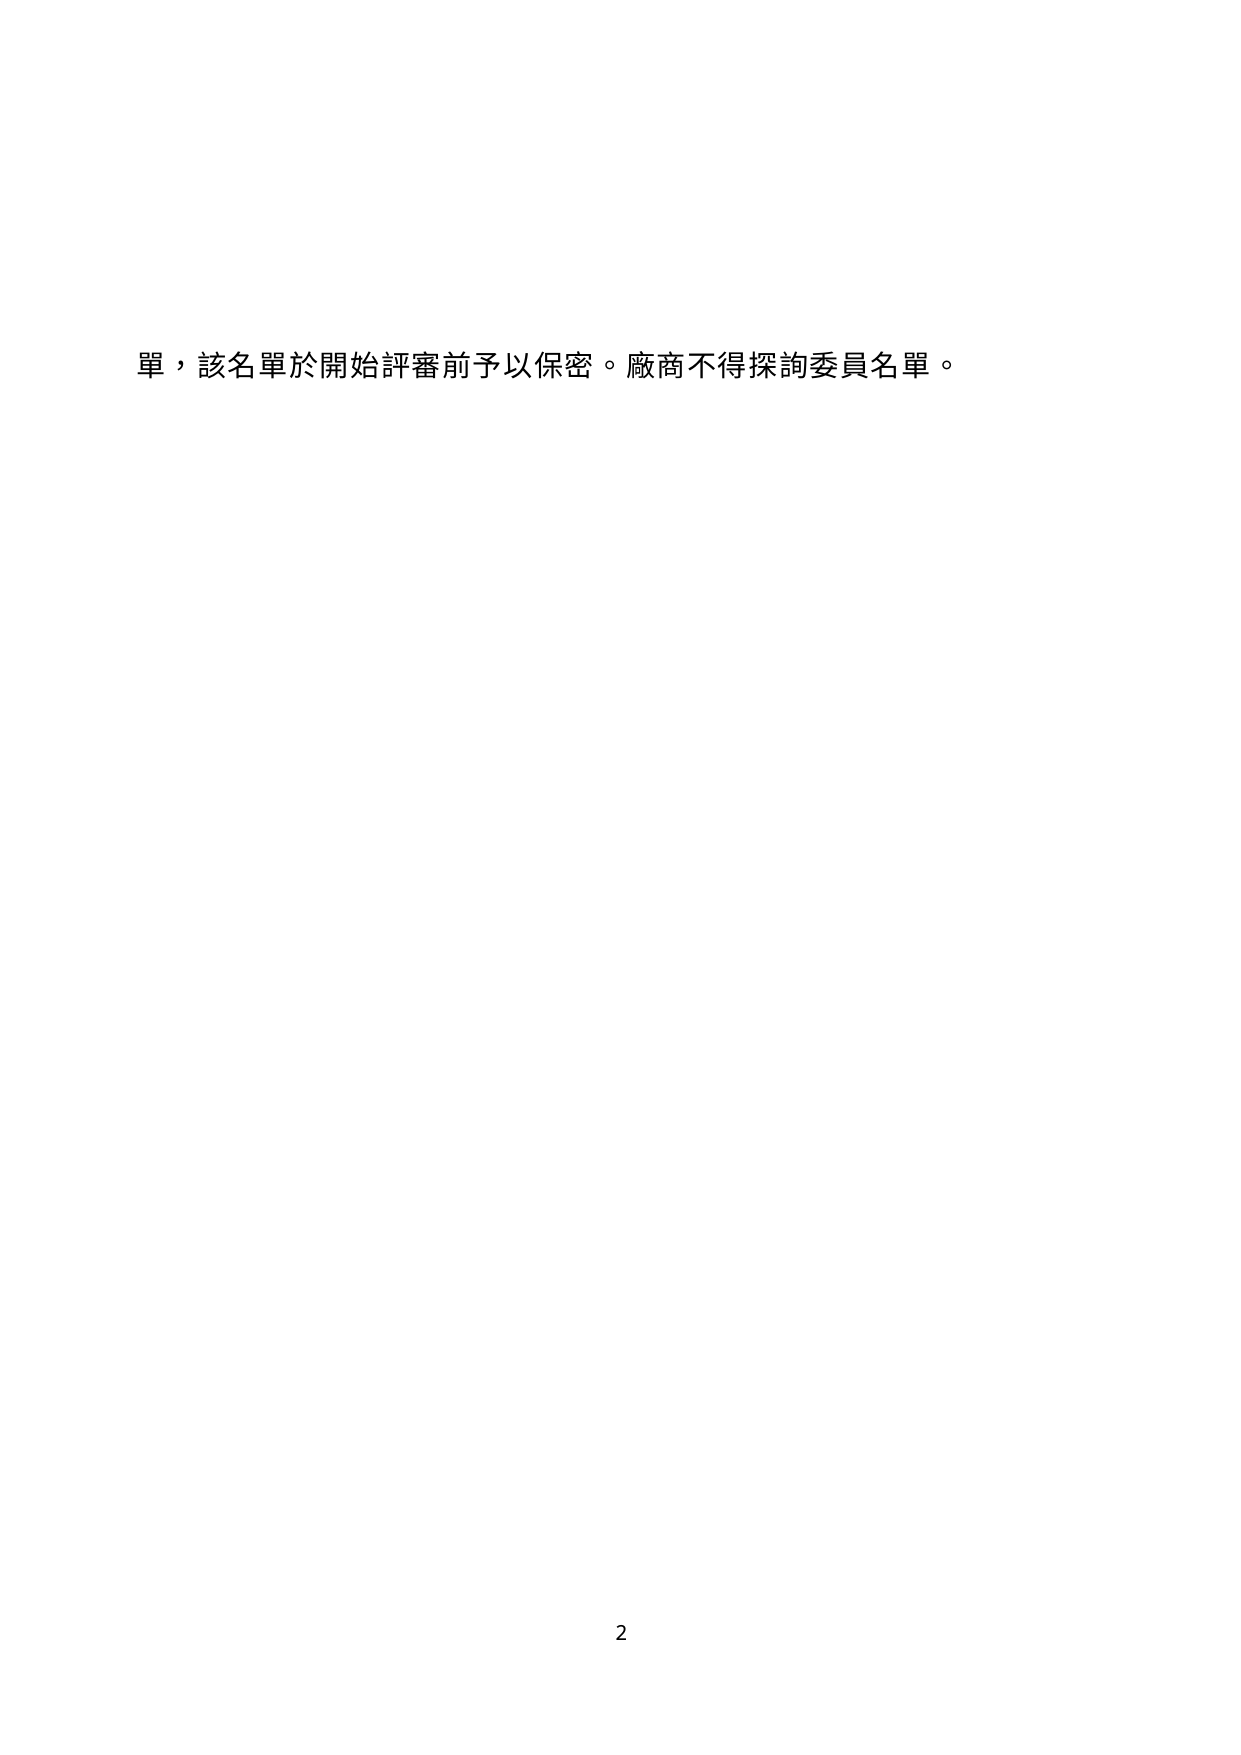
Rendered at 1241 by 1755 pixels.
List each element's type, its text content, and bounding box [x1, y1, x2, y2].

text 單，該名單於開始評審前予以保密。廠商不得探詢委員名單。 [130, 322, 1110, 385]
